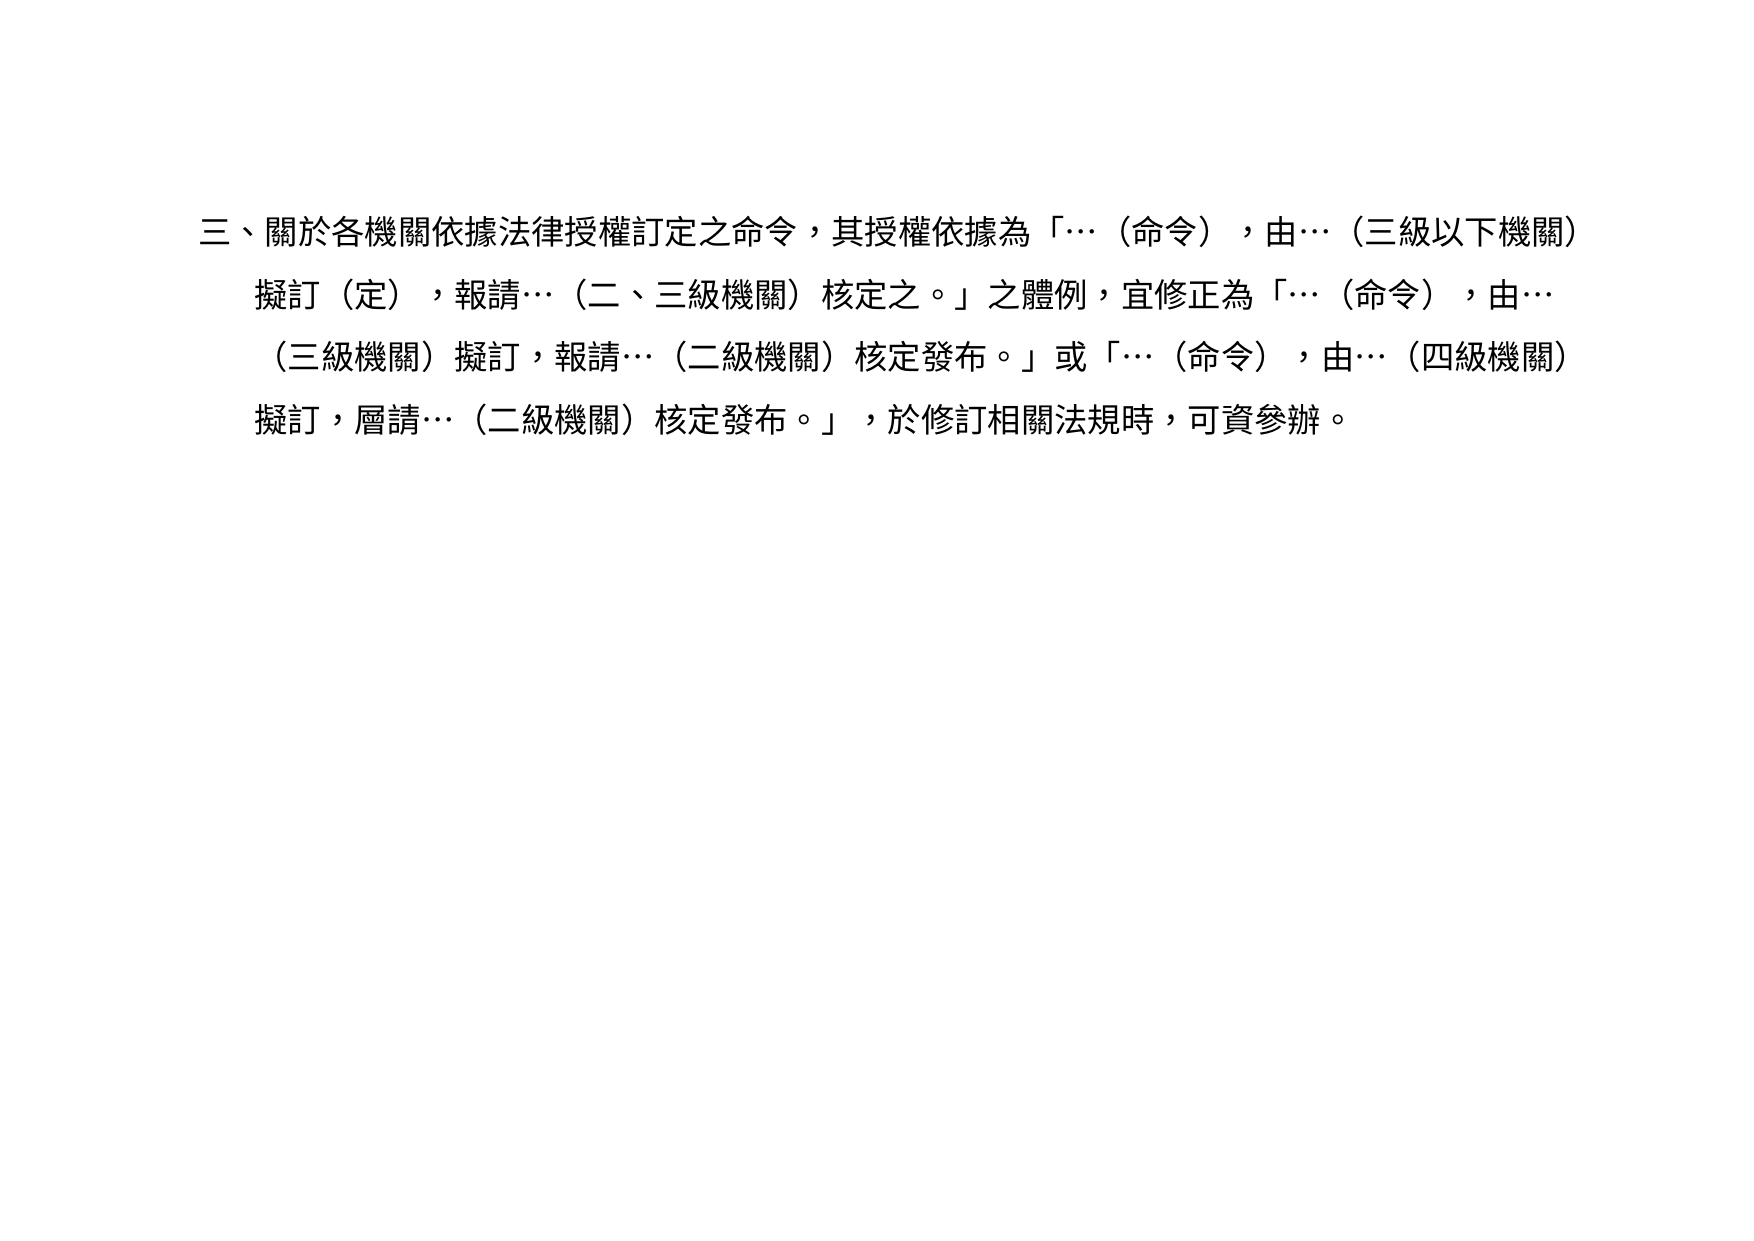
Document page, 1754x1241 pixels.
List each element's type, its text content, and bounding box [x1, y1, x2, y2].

text 三、關於各機關依據法律授權訂定之命令，其授權依據為「…（命令），由…（三級以下機關）擬訂（定），報請…（二、三級機關）核定之。」之體例，宜修正為「…（命令），由…（三級機關）擬訂，報請…（二級機關）核定發布。」或「…（命令），由…（四級機關）擬訂，層請…（二級機關）核定發布。」，於修訂相關法規時，可資參辦。 [198, 188, 1612, 438]
